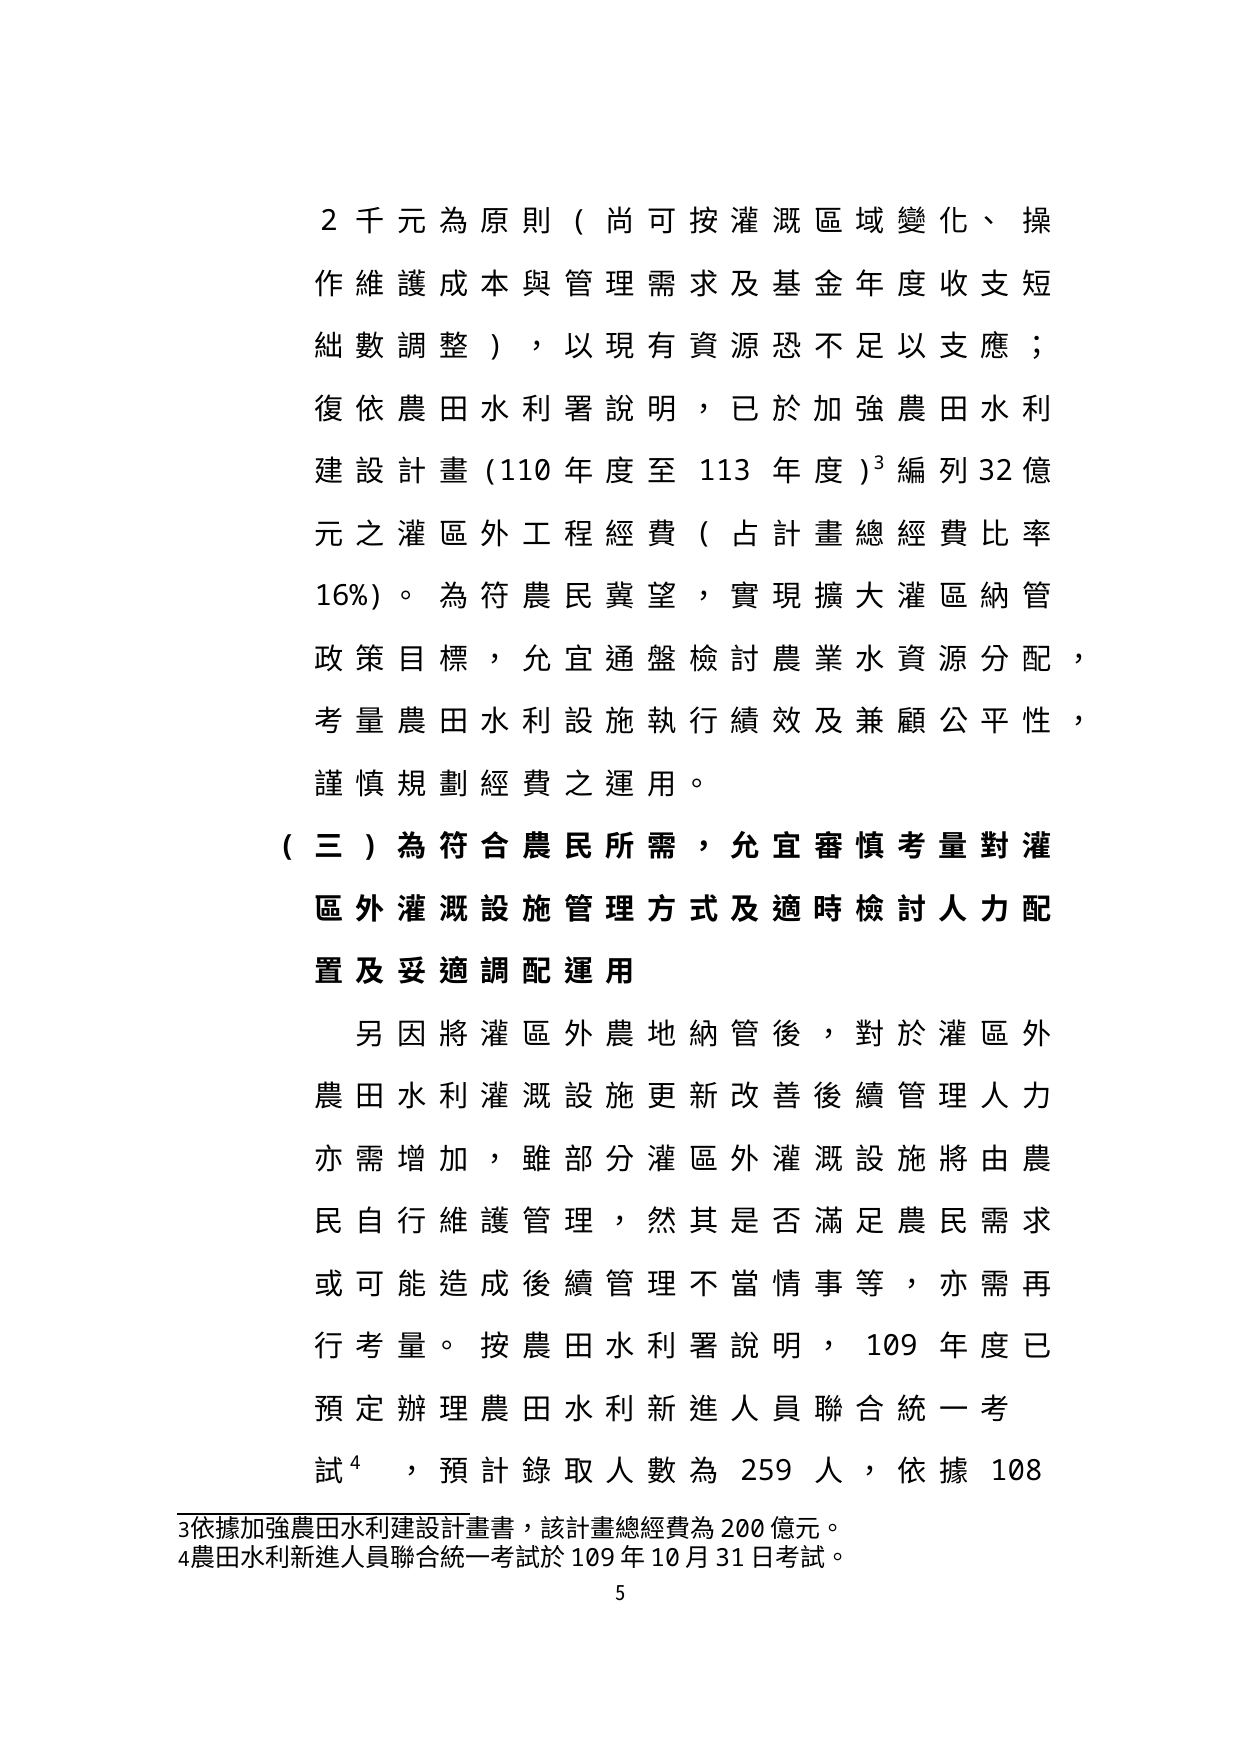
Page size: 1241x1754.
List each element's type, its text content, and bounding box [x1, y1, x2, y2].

text 另因將灌區外農地納管後，對於灌區外農田水利灌溉設施更新改善後續管理人力亦需增加，雖部分灌區外灌溉設施將由農民自行維護管理，然其是否滿足農民需求或可能造成後續管理不當情事等，亦需再行考量。按農田水利署說明，109年度已預定辦理農田水利新進人員聯合統一考試，預計錄取人數為259人，依據108年度農田水利會現有員工人數共有2,825人，後續仍宜對改制後農田水利署及各農田水利事業作業基金人力配置進行評估，以妥適調配運用人力。 [271, 990, 1058, 1490]
text 依據加強農田水利建設計畫書，該計畫總經費為200億元。 [177, 1514, 1063, 1543]
text (三)為符合農民所需，允宜審慎考量對灌區外灌溉設施管理方式及適時檢討人力配置及妥適調配運用 [242, 802, 1058, 990]
text 農田水利新進人員聯合統一考試於109年10月31日考試。 [177, 1543, 1063, 1572]
text 詢據農田水利署說明，改制後灌區內外之農地均將以「政府撥款農田水利事業作業基金計算標準」補助，倘依據該標準農田水利事業區域每公頃補助6千元至1萬2千元為原則(尚可按灌溉區域變化、操作維護成本與管理需求及基金年度收支短絀數調整)，以現有資源恐不足以支應；復依農田水利署說明，已於加強農田水利建設計畫(110年度至113年度)編列32億元之灌區外工程經費(占計畫總經費比率16%)。為符農民冀望，實現擴大灌區納管政策目標，允宜通盤檢討農業水資源分配，考量農田水利設施執行績效及兼顧公平性，謹慎規劃經費之運用。 [271, 177, 1058, 802]
